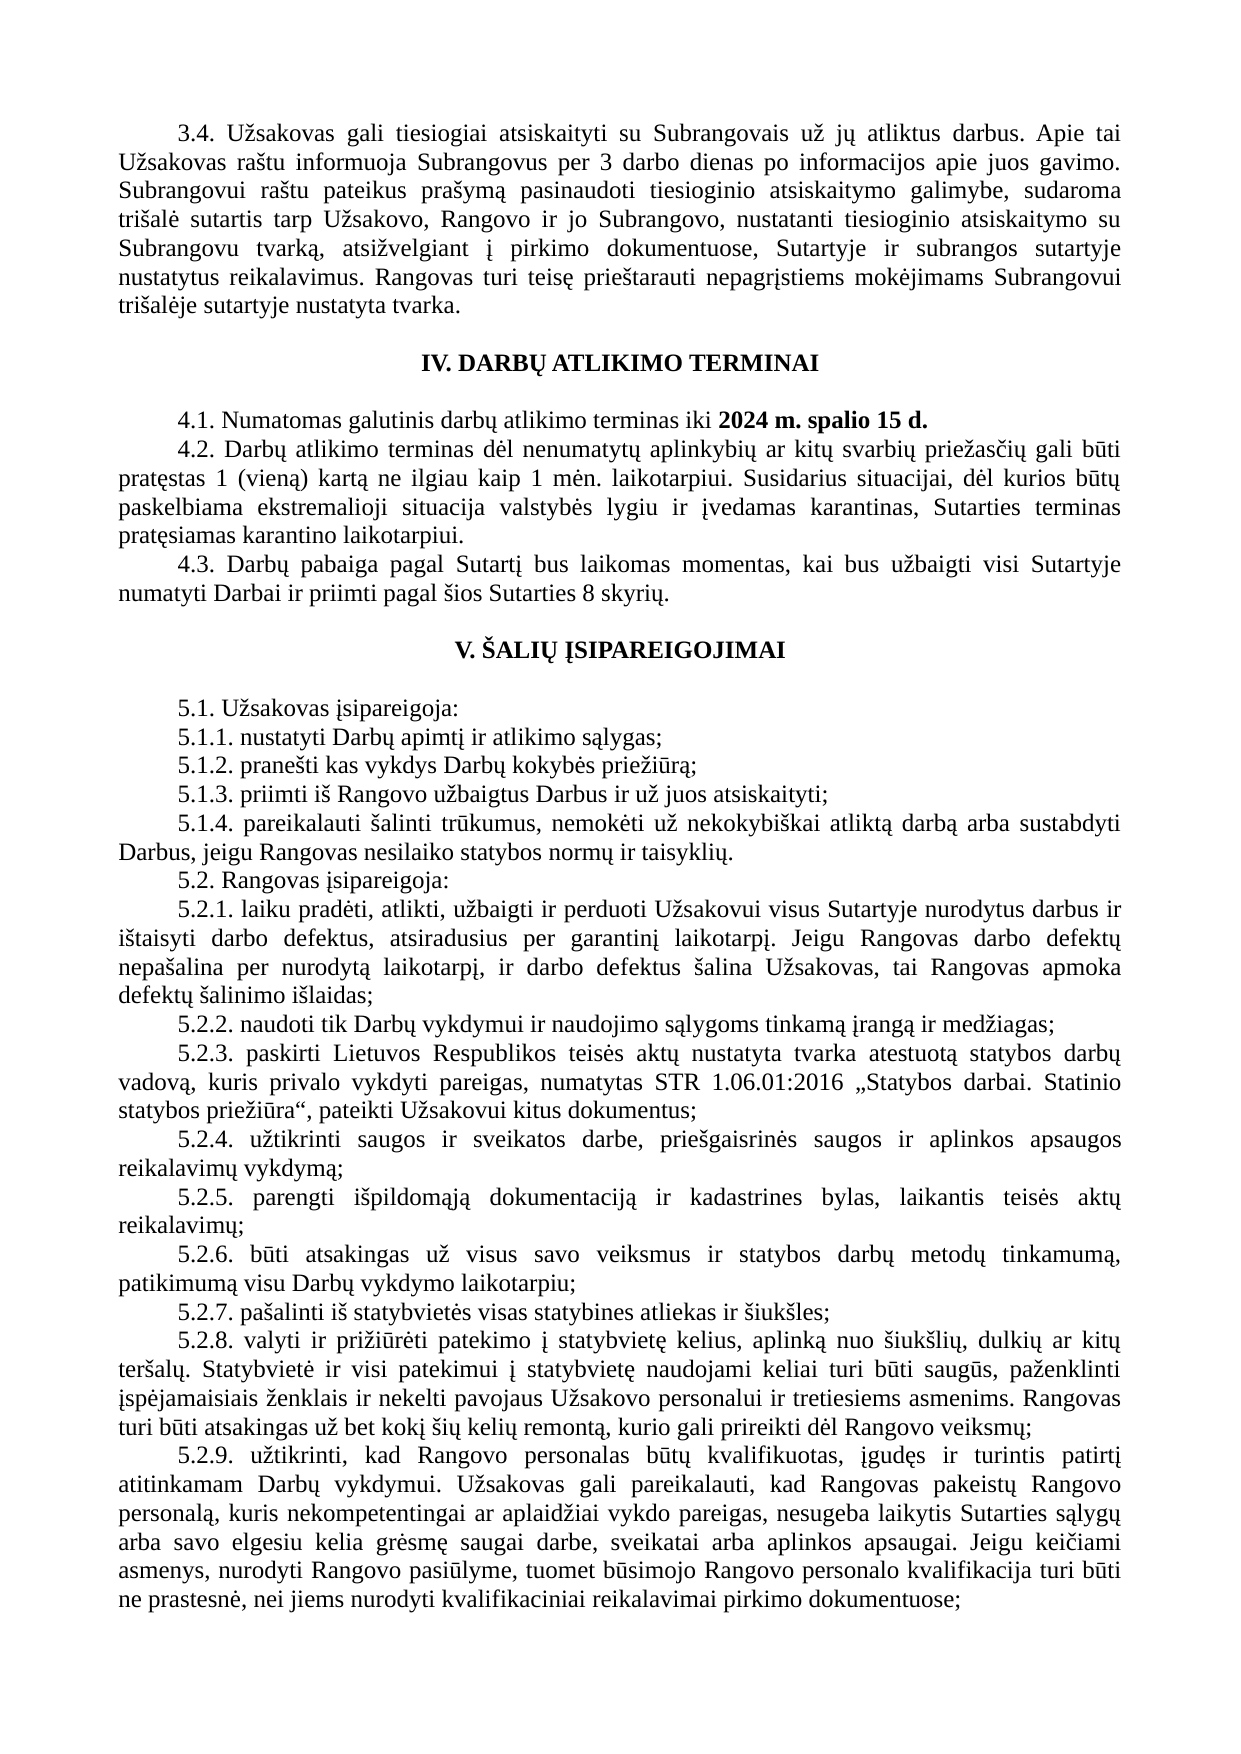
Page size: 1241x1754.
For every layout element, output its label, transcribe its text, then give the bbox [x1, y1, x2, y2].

text 5.2.5. parengti išpildomąją dokumentaciją ir kadastrines bylas, laikantis teisės aktų reikalavimų; [118, 1182, 1122, 1239]
text 5.2.4. užtikrinti saugos ir sveikatos darbe, priešgaisrinės saugos ir aplinkos apsaugos reikalavimų vykdymą; [118, 1124, 1122, 1182]
text 5.2.8. valyti ir prižiūrėti patekimo į statybvietę kelius, aplinką nuo šiukšlių, dulkių ar kitų teršalų. Statybvietė ir visi patekimui į statybvietę naudojami keliai turi būti saugūs, paženklinti įspėjamaisiais ženklais ir nekelti pavojaus Užsakovo personalui ir tretiesiems asmenims. Rangovas turi būti atsakingas už bet kokį šių kelių remontą, kurio gali prireikti dėl Rangovo veiksmų; [118, 1326, 1122, 1441]
text 5.1.1. nustatyti Darbų apimtį ir atlikimo sąlygas; [118, 722, 1122, 751]
text 5.2.7. pašalinti iš statybvietės visas statybines atliekas ir šiukšles; [118, 1297, 1122, 1326]
text 4.1. Numatomas galutinis darbų atlikimo terminas iki 2024 m. spalio 15 d. [118, 406, 1122, 434]
text 5.2.2. naudoti tik Darbų vykdymui ir naudojimo sąlygoms tinkamą įrangą ir medžiagas; [118, 1009, 1122, 1038]
text 4.2. Darbų atlikimo terminas dėl nenumatytų aplinkybių ar kitų svarbių priežasčių gali būti pratęstas 1 (vieną) kartą ne ilgiau kaip 1 mėn. laikotarpiui. Susidarius situacijai, dėl kurios būtų paskelbiama ekstremalioji situacija valstybės lygiu ir įvedamas karantinas, Sutarties terminas pratęsiamas karantino laikotarpiui. [118, 434, 1122, 549]
text 5.2. Rangovas įsipareigoja: [118, 866, 1122, 894]
text 5.1.2. pranešti kas vykdys Darbų kokybės priežiūrą; [118, 751, 1122, 779]
text 5.2.6. būti atsakingas už visus savo veiksmus ir statybos darbų metodų tinkamumą, patikimumą visu Darbų vykdymo laikotarpiu; [118, 1239, 1122, 1297]
subtitle IV. DARBŲ ATLIKIMO TERMINAI [118, 348, 1122, 377]
text 5.1. Užsakovas įsipareigoja: [118, 693, 1122, 722]
text 5.2.9. užtikrinti, kad Rangovo personalas būtų kvalifikuotas, įgudęs ir turintis patirtį atitinkamam Darbų vykdymui. Užsakovas gali pareikalauti, kad Rangovas pakeistų Rangovo personalą, kuris nekompetentingai ar aplaidžiai vykdo pareigas, nesugeba laikytis Sutarties sąlygų arba savo elgesiu kelia grėsmę saugai darbe, sveikatai arba aplinkos apsaugai. Jeigu keičiami asmenys, nurodyti Rangovo pasiūlyme, tuomet būsimojo Rangovo personalo kvalifikacija turi būti ne prastesnė, nei jiems nurodyti kvalifikaciniai reikalavimai pirkimo dokumentuose; [118, 1441, 1122, 1613]
text 5.2.1. laiku pradėti, atlikti, užbaigti ir perduoti Užsakovui visus Sutartyje nurodytus darbus ir ištaisyti darbo defektus, atsiradusius per garantinį laikotarpį. Jeigu Rangovas darbo defektų nepašalina per nurodytą laikotarpį, ir darbo defektus šalina Užsakovas, tai Rangovas apmoka defektų šalinimo išlaidas; [118, 894, 1122, 1009]
subtitle V. ŠALIŲ ĮSIPAREIGOJIMAI [118, 636, 1122, 664]
text 5.2.3. paskirti Lietuvos Respublikos teisės aktų nustatyta tvarka atestuotą statybos darbų vadovą, kuris privalo vykdyti pareigas, numatytas STR 1.06.01:2016 „Statybos darbai. Statinio statybos priežiūra“, pateikti Užsakovui kitus dokumentus; [118, 1038, 1122, 1124]
text 5.1.3. priimti iš Rangovo užbaigtus Darbus ir už juos atsiskaityti; [118, 779, 1122, 808]
text 3.4. Užsakovas gali tiesiogiai atsiskaityti su Subrangovais už jų atliktus darbus. Apie tai Užsakovas raštu informuoja Subrangovus per 3 darbo dienas po informacijos apie juos gavimo. Subrangovui raštu pateikus prašymą pasinaudoti tiesioginio atsiskaitymo galimybe, sudaroma trišalė sutartis tarp Užsakovo, Rangovo ir jo Subrangovo, nustatanti tiesioginio atsiskaitymo su Subrangovu tvarką, atsižvelgiant į pirkimo dokumentuose, Sutartyje ir subrangos sutartyje nustatytus reikalavimus. Rangovas turi teisę prieštarauti nepagrįstiems mokėjimams Subrangovui trišalėje sutartyje nustatyta tvarka. [118, 118, 1122, 319]
text 4.3. Darbų pabaiga pagal Sutartį bus laikomas momentas, kai bus užbaigti visi Sutartyje numatyti Darbai ir priimti pagal šios Sutarties 8 skyrių. [118, 549, 1122, 607]
text 5.1.4. pareikalauti šalinti trūkumus, nemokėti už nekokybiškai atliktą darbą arba sustabdyti Darbus, jeigu Rangovas nesilaiko statybos normų ir taisyklių. [118, 808, 1122, 866]
